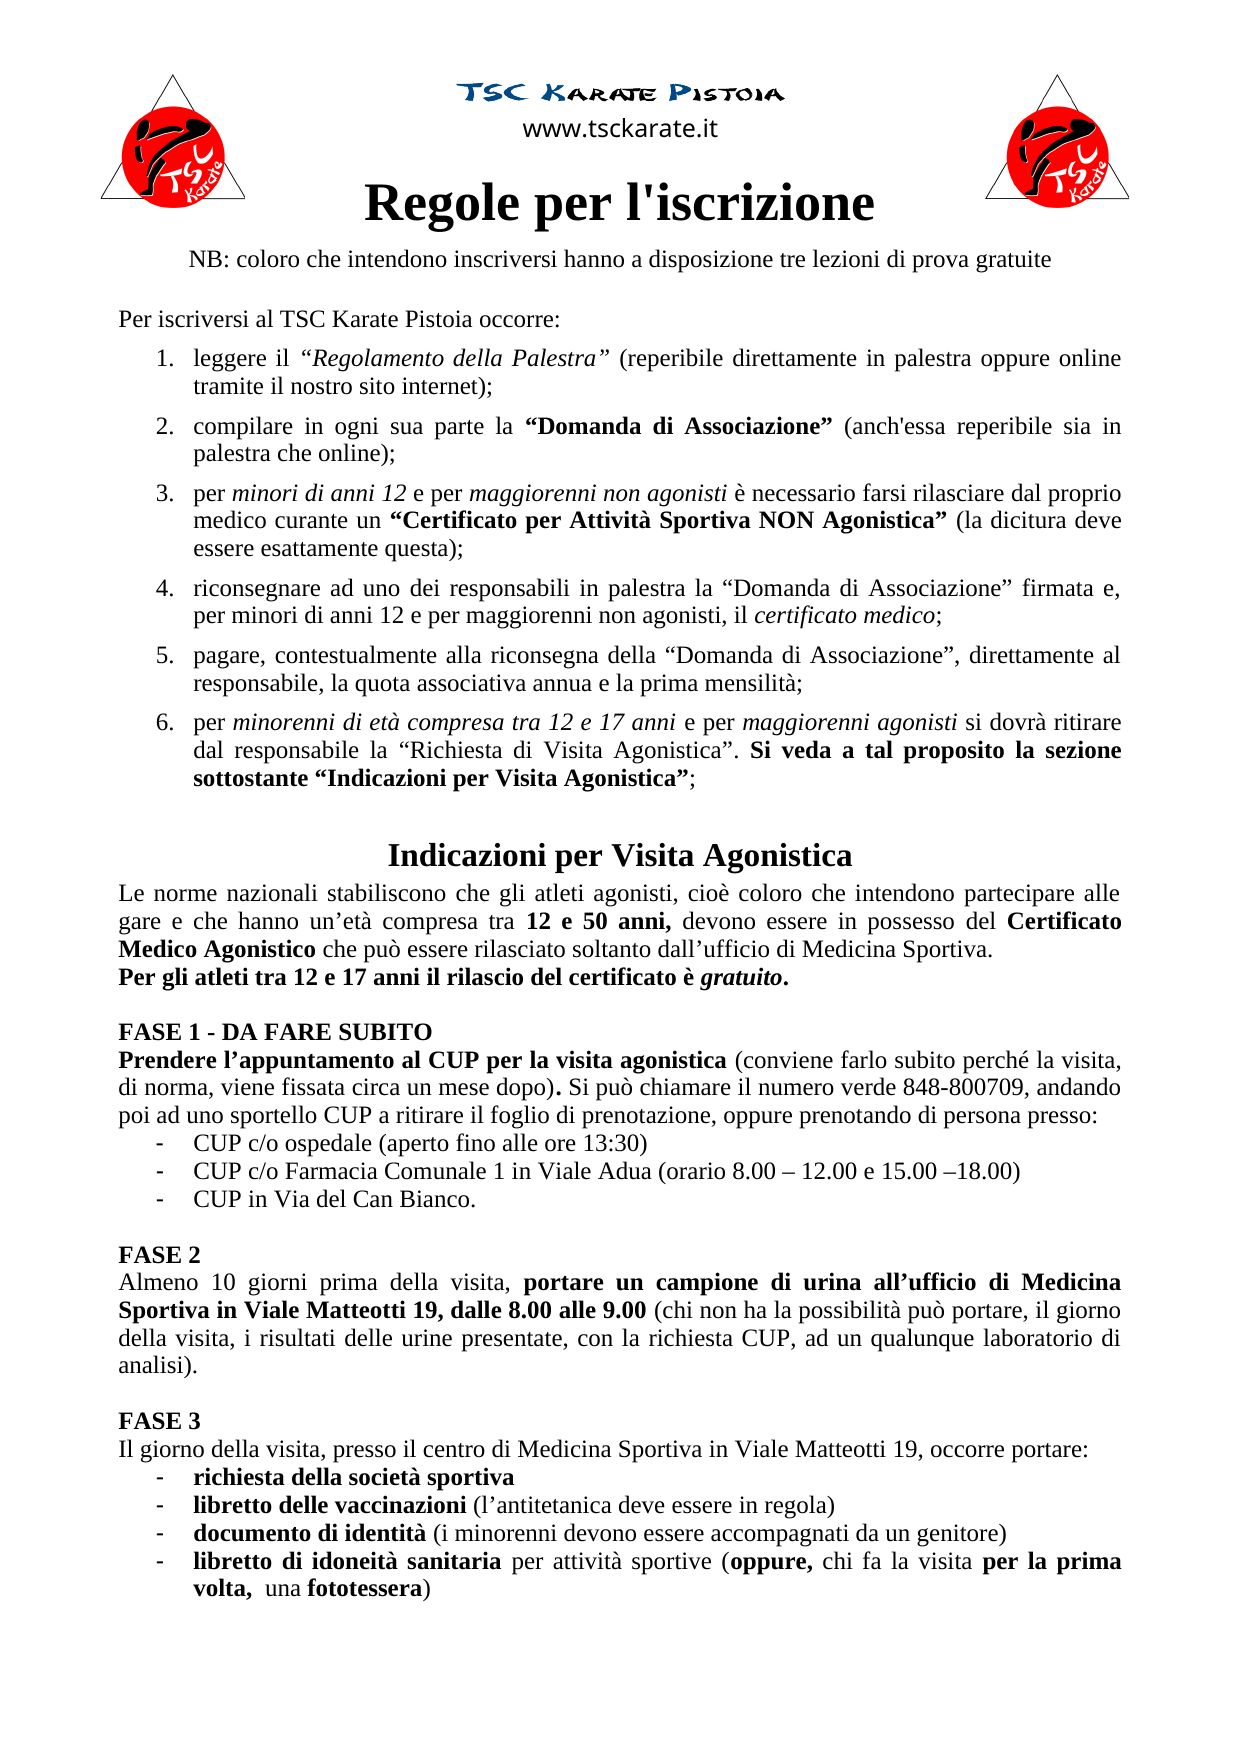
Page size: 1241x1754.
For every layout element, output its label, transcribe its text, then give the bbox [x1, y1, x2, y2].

list libretto di idoneità sanitaria per attività sportive (oppure, chi fa la visita per la prima volta, una fototessera) [156, 1546, 1122, 1602]
list richiesta della società sportiva [156, 1462, 1122, 1490]
list pagare, contestualmente alla riconsegna della “Domanda di Associazione”, direttamente al responsabile, la quota associativa annua e la prima mensilità; [156, 641, 1122, 696]
list per minori di anni 12 e per maggiorenni non agonisti è necessario farsi rilasciare dal proprio medico curante un “Certificato per Attività Sportiva NON Agonistica” (la dicitura deve essere esattamente questa); [156, 479, 1122, 562]
text FASE 3 [118, 1407, 1122, 1435]
text Per iscriversi al TSC Karate Pistoia occorre: [118, 305, 1122, 333]
list per minorenni di età compresa tra 12 e 17 anni e per maggiorenni agonisti si dovrà ritirare dal responsabile la “Richiesta di Visita Agonistica”. Si veda a tal proposito la sezione sottostante “Indicazioni per Visita Agonistica”; [156, 708, 1122, 791]
list riconsegnare ad uno dei responsabili in palestra la “Domanda di Associazione” firmata e, per minori di anni 12 e per maggiorenni non agonisti, il certificato medico; [156, 574, 1122, 629]
text Per gli atleti tra 12 e 17 anni il rilascio del certificato è gratuito. [118, 963, 1122, 990]
text Le norme nazionali stabiliscono che gli atleti agonisti, cioè coloro che intendono partecipare alle gare e che hanno un’età compresa tra 12 e 50 anni, devono essere in possesso del Certificato Medico Agonistico che può essere rilasciato soltanto dall’ufficio di Medicina Sportiva. [118, 879, 1122, 963]
text Indicazioni per Visita Agonistica [118, 837, 1122, 874]
list leggere il “Regolamento della Palestra” (reperibile direttamente in palestra oppure online tramite il nostro sito internet); [156, 344, 1122, 400]
text NB: coloro che intendono inscriversi hanno a disposizione tre lezioni di prova gratuite [118, 245, 1122, 273]
list libretto delle vaccinazioni (l’antitetanica deve essere in regola) [156, 1490, 1122, 1518]
picture [100, 74, 245, 208]
text Almeno 10 giorni prima della visita, portare un campione di urina all’ufficio di Medicina Sportiva in Viale Matteotti 19, dalle 8.00 alle 9.00 (chi non ha la possibilità può portare, il giorno della visita, i risultati delle urine presentate, con la richiesta CUP, ad un qualunque laboratorio di analisi). [118, 1268, 1122, 1379]
subtitle Regole per l'iscrizione [118, 173, 1122, 233]
picture [450, 82, 790, 102]
list CUP in Via del Can Bianco. [156, 1185, 1122, 1213]
list compilare in ogni sua parte la “Domanda di Associazione” (anch'essa reperibile sia in palestra che online); [156, 412, 1122, 467]
text Il giorno della visita, presso il centro di Medicina Sportiva in Viale Matteotti 19, occorre portare: [118, 1435, 1122, 1462]
text FASE 1 - DA FARE SUBITO [118, 1018, 1122, 1046]
picture [985, 74, 1130, 208]
text Prendere l’appuntamento al CUP per la visita agonistica (conviene farlo subito perché la visita, di norma, viene fissata circa un mese dopo). Si può chiamare il numero verde 848-800709, andando poi ad uno sportello CUP a ritirare il foglio di prenotazione, oppure prenotando di persona presso: [118, 1046, 1122, 1129]
list CUP c/o Farmacia Comunale 1 in Viale Adua (orario 8.00 – 12.00 e 15.00 –18.00) [156, 1157, 1122, 1185]
text FASE 2 [118, 1241, 1122, 1268]
list documento di identità (i minorenni devono essere accompagnati da un genitore) [156, 1518, 1122, 1546]
list CUP c/o ospedale (aperto fino alle ore 13:30) [155, 1129, 1122, 1157]
